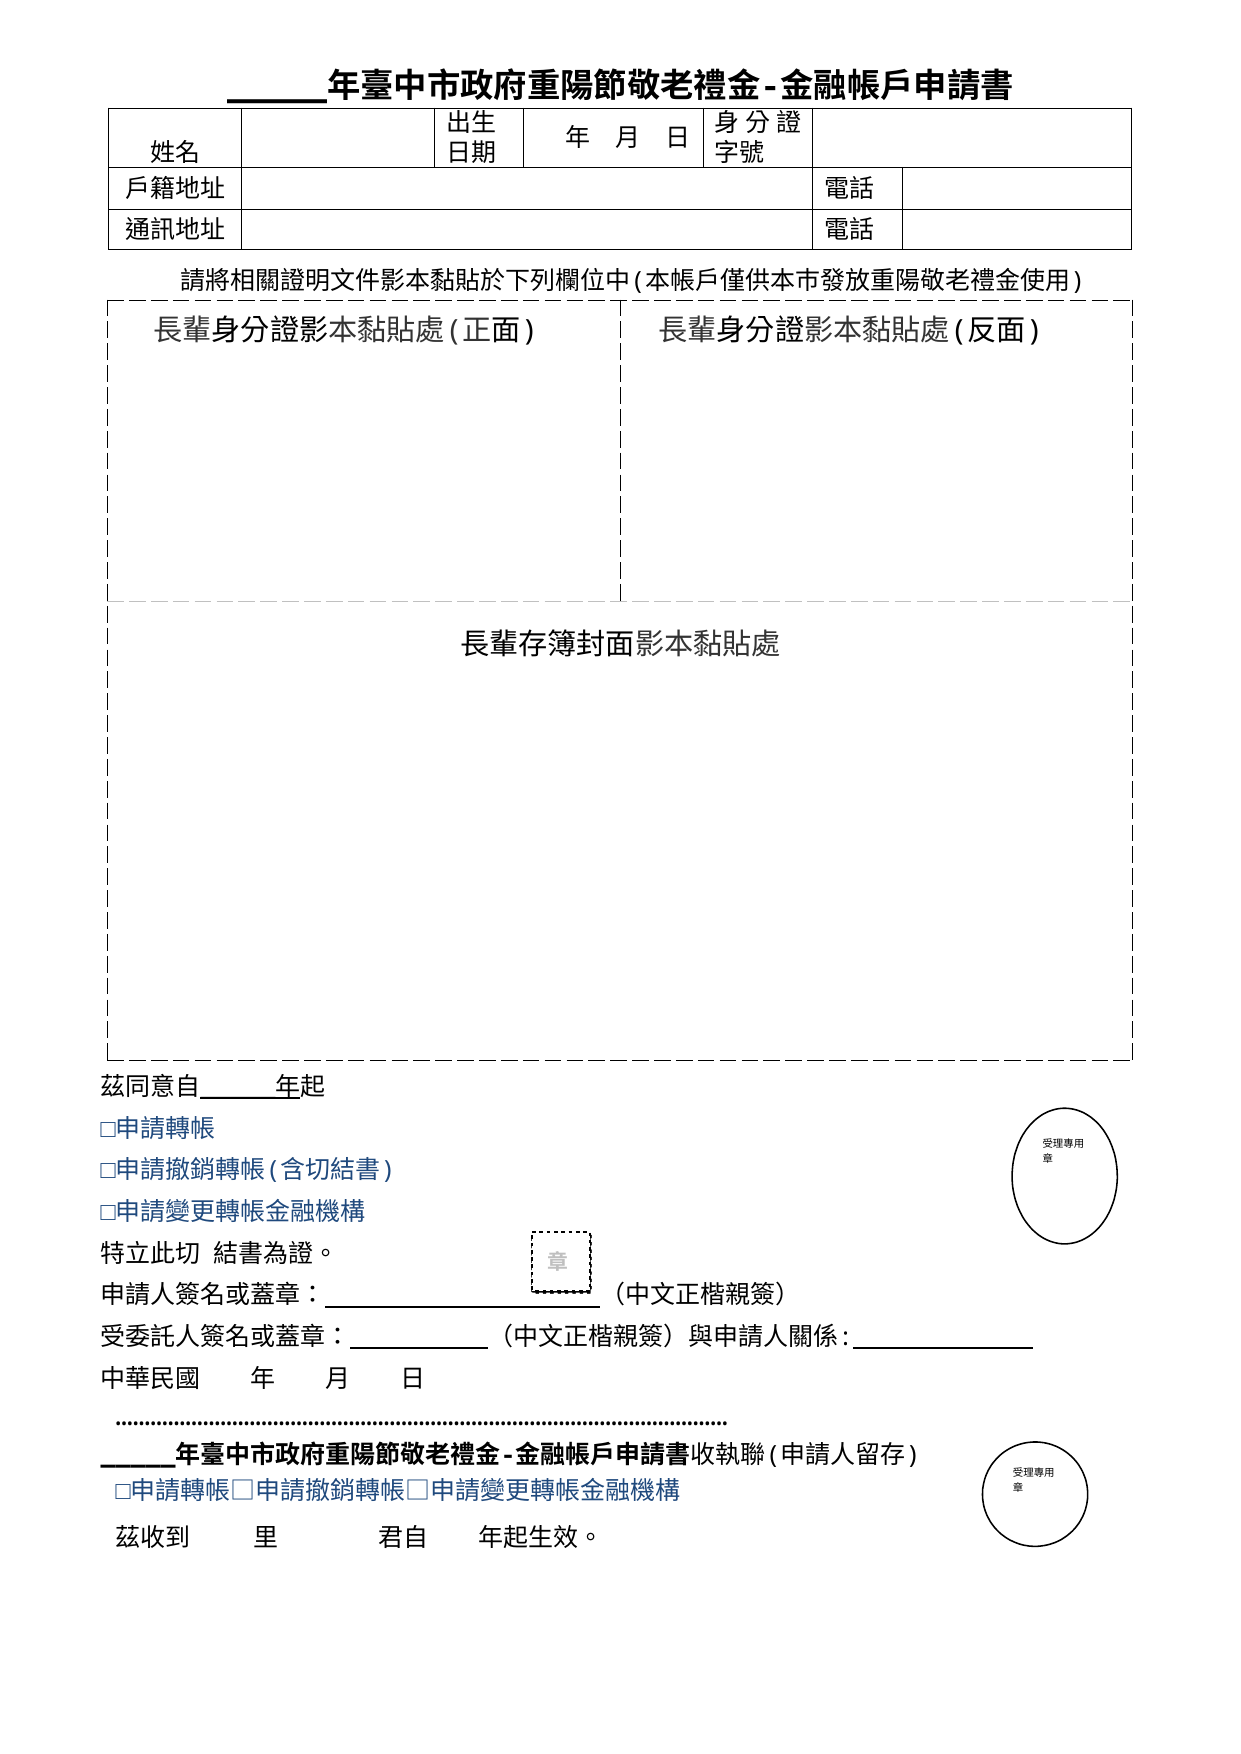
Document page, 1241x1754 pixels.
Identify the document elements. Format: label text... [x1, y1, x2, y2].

text _____年臺中市政府重陽節敬老禮金-金融帳戶申請書 [100, 59, 1140, 107]
text 中華民國 年 月 日 [100, 1353, 1140, 1394]
table_header 長輩身分證影本黏貼處(正面) [108, 300, 620, 601]
table_cell 戶籍地址 [109, 168, 241, 209]
table_cell [903, 210, 1131, 248]
table_header 年 月 日 [524, 109, 703, 167]
table_cell [242, 168, 812, 209]
table_cell [903, 168, 1131, 209]
table_cell [242, 210, 812, 248]
text □申請撤銷轉帳(含切結書) [100, 1144, 1017, 1186]
table_header 長輩身分證影本黏貼處(反面) [620, 300, 1133, 601]
text □申請轉帳 [100, 1103, 1140, 1144]
text [1113, 1144, 1140, 1186]
table_header 身分證字號 [704, 109, 812, 167]
table_header [242, 109, 434, 167]
text 請將相關證明文件影本黏貼於下列欄位中(本帳戶僅供本巿發放重陽敬老禮金使用) [125, 249, 1140, 299]
table_cell 電話 [813, 168, 902, 209]
text □申請轉帳□申請撤銷轉帳□申請變更轉帳金融機構 [100, 1470, 987, 1507]
table_cell 長輩存簿封面影本黏貼處 [108, 601, 1133, 1060]
text 茲同意自_____年起 [100, 1061, 1140, 1103]
table_cell 電話 [813, 210, 902, 248]
table_cell 通訊地址 [109, 210, 241, 248]
text 茲收到 里 君自 年起生效。 [100, 1517, 1140, 1553]
text 申請人簽名或蓋章： ­­­­­­­­­­­­­­­­（中文正楷親簽） [100, 1269, 1140, 1311]
text 特立此切 結書為證。 [100, 1228, 1140, 1269]
table_header 姓名 [109, 109, 241, 167]
text …………………………………………………………………………………………… [115, 1394, 1140, 1434]
table_header [813, 109, 1131, 167]
text [1101, 1186, 1140, 1228]
table_header 出生日期 [435, 109, 523, 167]
text _____年臺中市政府重陽節敬老禮金-金融帳戶申請書收執聯(申請人留存) [100, 1434, 1140, 1470]
text 受委託人簽名或蓋章： ­­­­­­­­­­­­­­­­（中文正楷親簽）與申請人關係: [100, 1311, 1140, 1353]
text □申請變更轉帳金融機構 [100, 1186, 1028, 1228]
text [1084, 1470, 1140, 1507]
